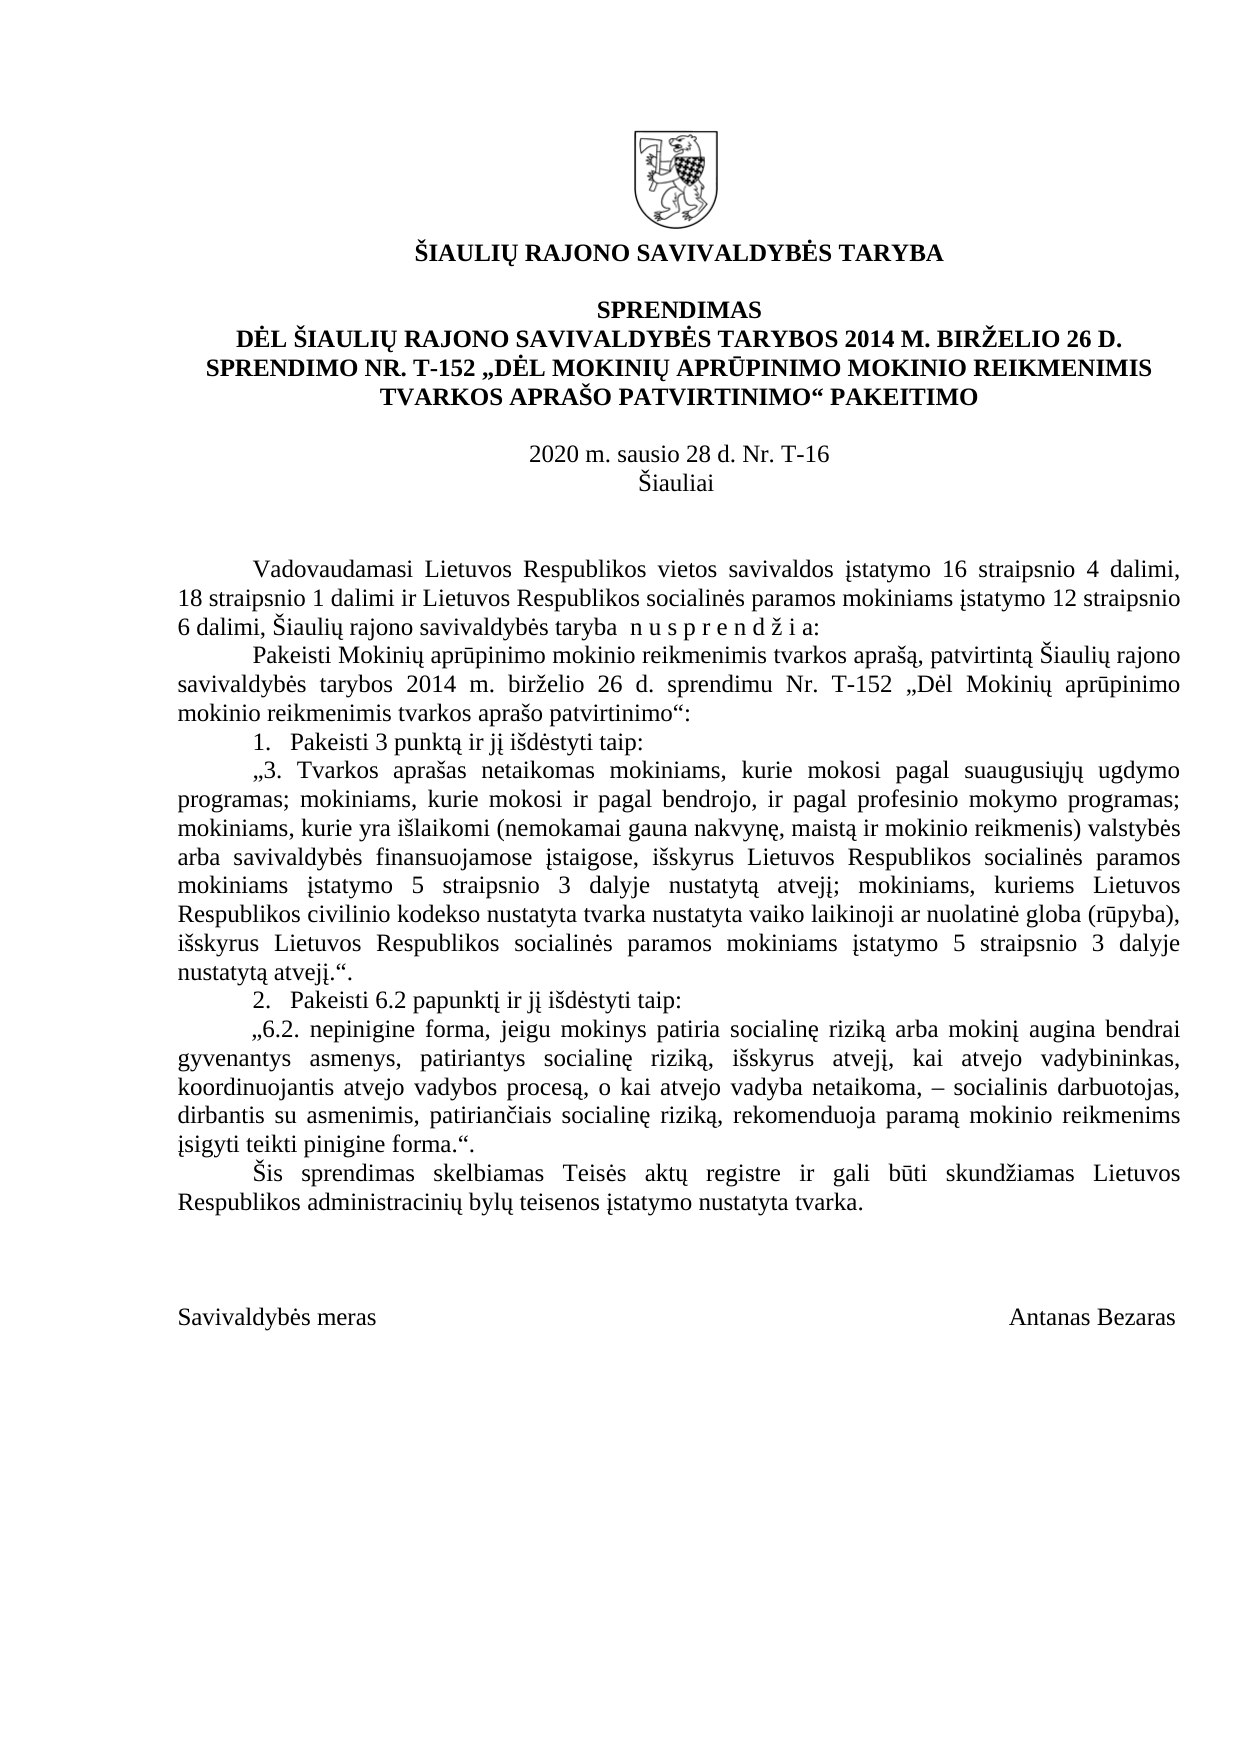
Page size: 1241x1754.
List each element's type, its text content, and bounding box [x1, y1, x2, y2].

text Pakeisti Mokinių aprūpinimo mokinio reikmenimis tvarkos aprašą, patvirtintą Šiaulių rajono savivaldybės tarybos 2014 m. birželio 26 d. sprendimu Nr. T-152 „Dėl Mokinių aprūpinimo mokinio reikmenimis tvarkos aprašo patvirtinimo“: [177, 641, 1181, 727]
text ŠIAULIŲ RAJONO SAVIVALDYBĖS TARYBA [177, 238, 1181, 267]
text Vadovaudamasi Lietuvos Respublikos vietos savivaldos įstatymo 16 straipsnio 4 dalimi, 18 straipsnio 1 dalimi ir Lietuvos Respublikos socialinės paramos mokiniams įstatymo 12 straipsnio 6 dalimi, Šiaulių rajono savivaldybės taryba n u s p r e n d ž i a: [177, 554, 1181, 641]
text SPRENDIMAS [177, 296, 1181, 324]
text „6.2. nepinigine forma, jeigu mokinys patiria socialinę riziką arba mokinį augina bendrai gyvenantys asmenys, patiriantys socialinę riziką, išskyrus atvejį, kai atvejo vadybininkas, koordinuojantis atvejo vadybos procesą, o kai atvejo vadyba netaikoma, – socialinis darbuotojas, dirbantis su asmenimis, patiriančiais socialinę riziką, rekomenduoja paramą mokinio reikmenims įsigyti teikti pinigine forma.“. [177, 1014, 1181, 1158]
text Savivaldybės meras Antanas Bezaras [177, 1302, 1181, 1331]
text „3. Tvarkos aprašas netaikomas mokiniams, kurie mokosi pagal suaugusiųjų ugdymo programas; mokiniams, kurie mokosi ir pagal bendrojo, ir pagal profesinio mokymo programas; mokiniams, kurie yra išlaikomi (nemokamai gauna nakvynę, maistą ir mokinio reikmenis) valstybės arba savivaldybės finansuojamose įstaigose, išskyrus Lietuvos Respublikos socialinės paramos mokiniams įstatymo 5 straipsnio 3 dalyje nustatytą atvejį; mokiniams, kuriems Lietuvos Respublikos civilinio kodekso nustatyta tvarka nustatyta vaiko laikinoji ar nuolatinė globa (rūpyba), išskyrus Lietuvos Respublikos socialinės paramos mokiniams įstatymo 5 straipsnio 3 dalyje nustatytą atvejį.“. [177, 756, 1181, 986]
text 2. Pakeisti 6.2 papunktį ir jį išdėstyti taip: [252, 986, 1181, 1014]
text 1. Pakeisti 3 punktą ir jį išdėstyti taip: [252, 727, 1181, 756]
text 2020 m. sausio 28 d. Nr. T-16 [177, 439, 1181, 468]
text Šiauliai [177, 468, 1181, 497]
text Šis sprendimas skelbiamas Teisės aktų registre ir gali būti skundžiamas Lietuvos Respublikos administracinių bylų teisenos įstatymo nustatyta tvarka. [177, 1158, 1181, 1216]
text DĖL ŠIAULIŲ RAJONO SAVIVALDYBĖS TARYBOS 2014 M. BIRŽELIO 26 D. SPRENDIMO NR. T-152 „DĖL MOKINIŲ APRŪPINIMO MOKINIO REIKMENIMIS TVARKOS APRAŠO PATVIRTINIMO“ PAKEITIMO [177, 324, 1181, 411]
